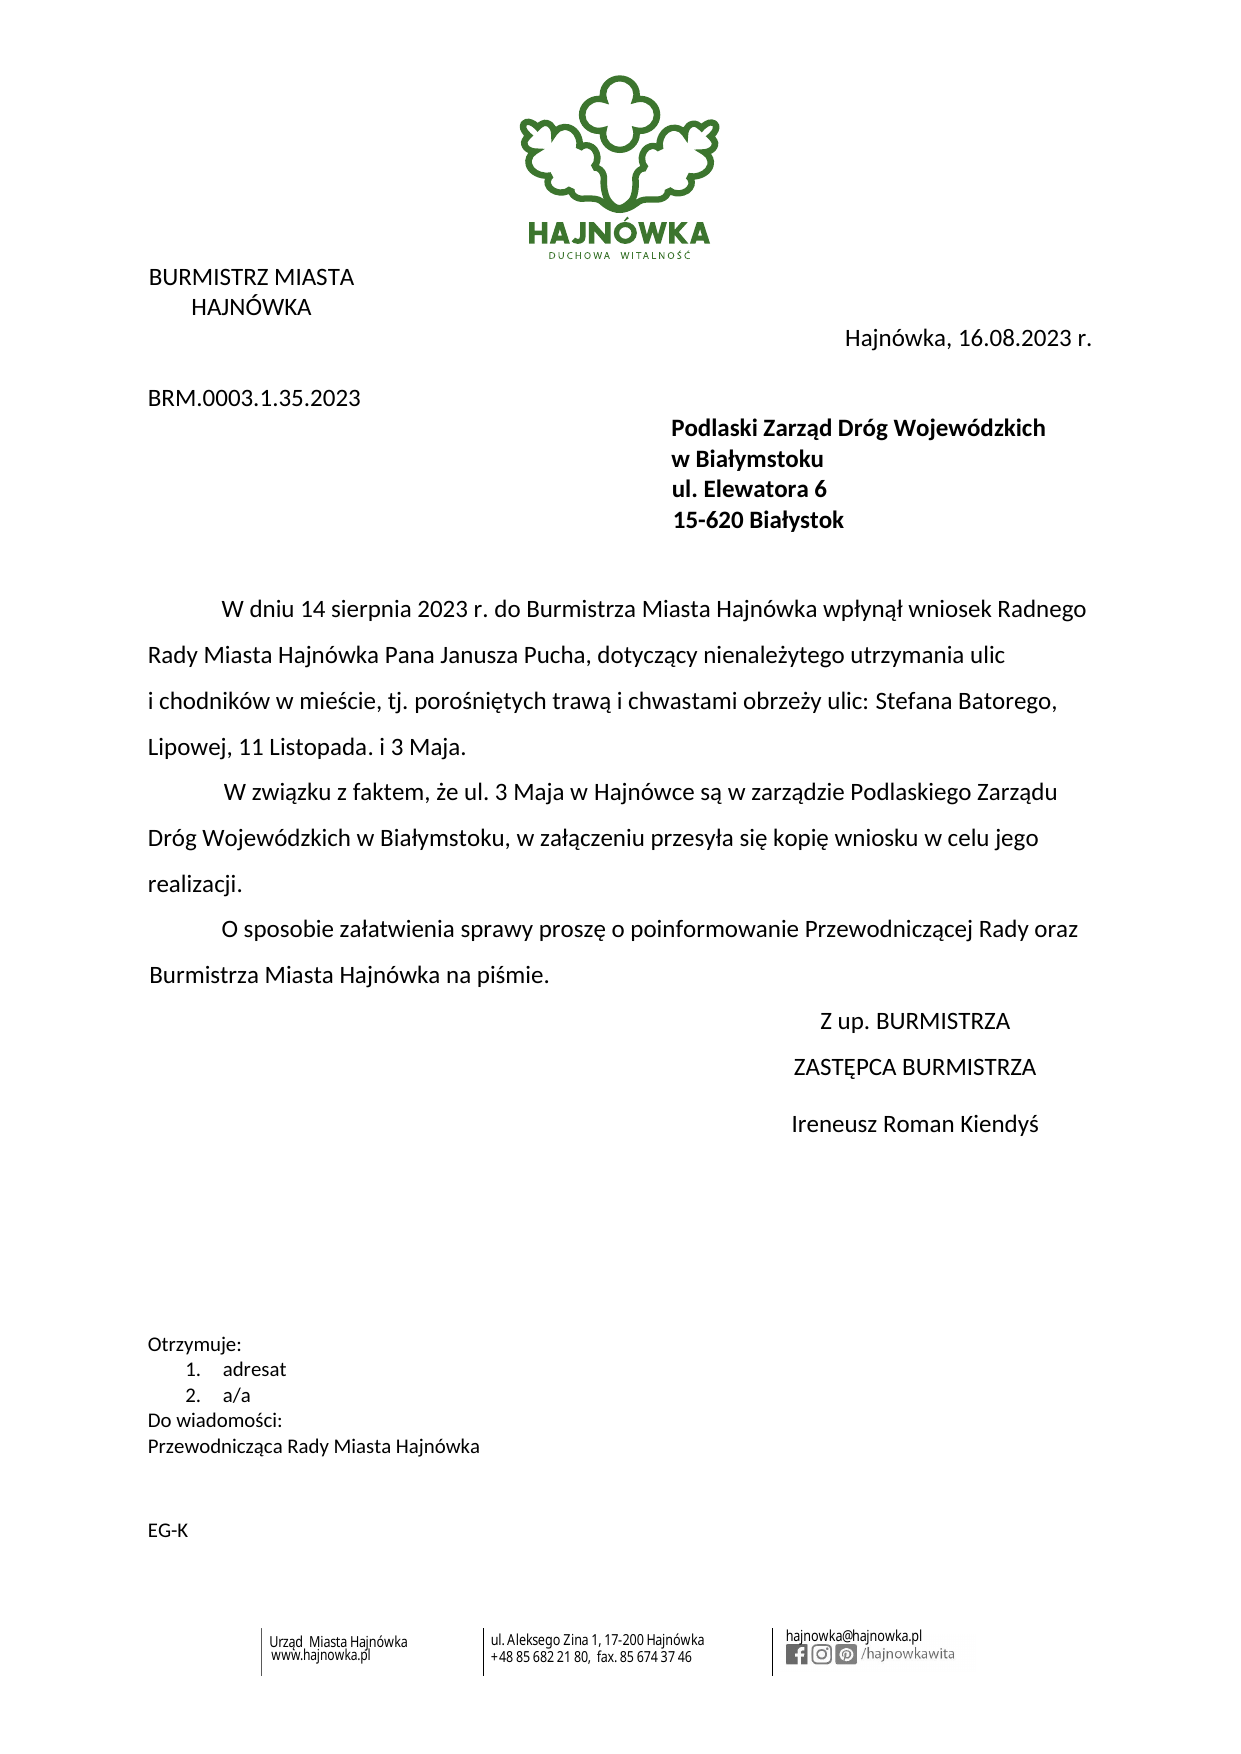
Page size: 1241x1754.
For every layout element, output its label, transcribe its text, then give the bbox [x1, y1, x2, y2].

text Do wiadomości: [148, 1407, 1093, 1433]
text Hajnówka, 16.08.2023 r. [148, 322, 1093, 352]
text Przewodnicząca Rady Miasta Hajnówka [148, 1433, 1093, 1458]
text O sposobie załatwienia sprawy proszę o poinformowanie Przewodniczącej Rady oraz Burmistrza Miasta Hajnówka na piśmie. [149, 914, 1093, 990]
text BRM.0003.1.35.2023 [148, 382, 1093, 412]
list a/a [185, 1382, 1093, 1407]
text ul. Elewatora 6 [672, 473, 1093, 504]
text 15-620 Białystok [673, 504, 1093, 534]
text BURMISTRZ MIASTA [0, 261, 1093, 291]
text ZASTĘPCA BURMISTRZA [738, 1051, 1093, 1081]
list adresat [185, 1357, 1093, 1382]
text W związku z faktem, że ul. 3 Maja w Hajnówce są w zarządzie Podlaskiego Zarządu Dróg Wojewódzkich w Białymstoku, w załączeniu przesyła się kopię wniosku w celu jego realizacji. [148, 776, 1093, 898]
text W dniu 14 sierpnia 2023 r. do Burmistrza Miasta Hajnówka wpłynął wniosek Radnego Rady Miasta Hajnówka Pana Janusza Pucha, dotyczący nienależytego utrzymania ulic i chodników w mieście, tj. porośniętych trawą i chwastami obrzeży ulic: Stefana Batorego, Lipowej, 11 Listopada. i 3 Maja. [148, 593, 1093, 761]
text Z up. BURMISTRZA [738, 1005, 1093, 1036]
text EG-K [148, 1517, 1093, 1543]
text HAJNÓWKA [0, 291, 1093, 322]
text Otrzymuje: [148, 1331, 1093, 1357]
text Ireneusz Roman Kiendyś [738, 1108, 1093, 1139]
text Podlaski Zarząd Dróg Wojewódzkich w Białymstoku [671, 412, 1093, 473]
